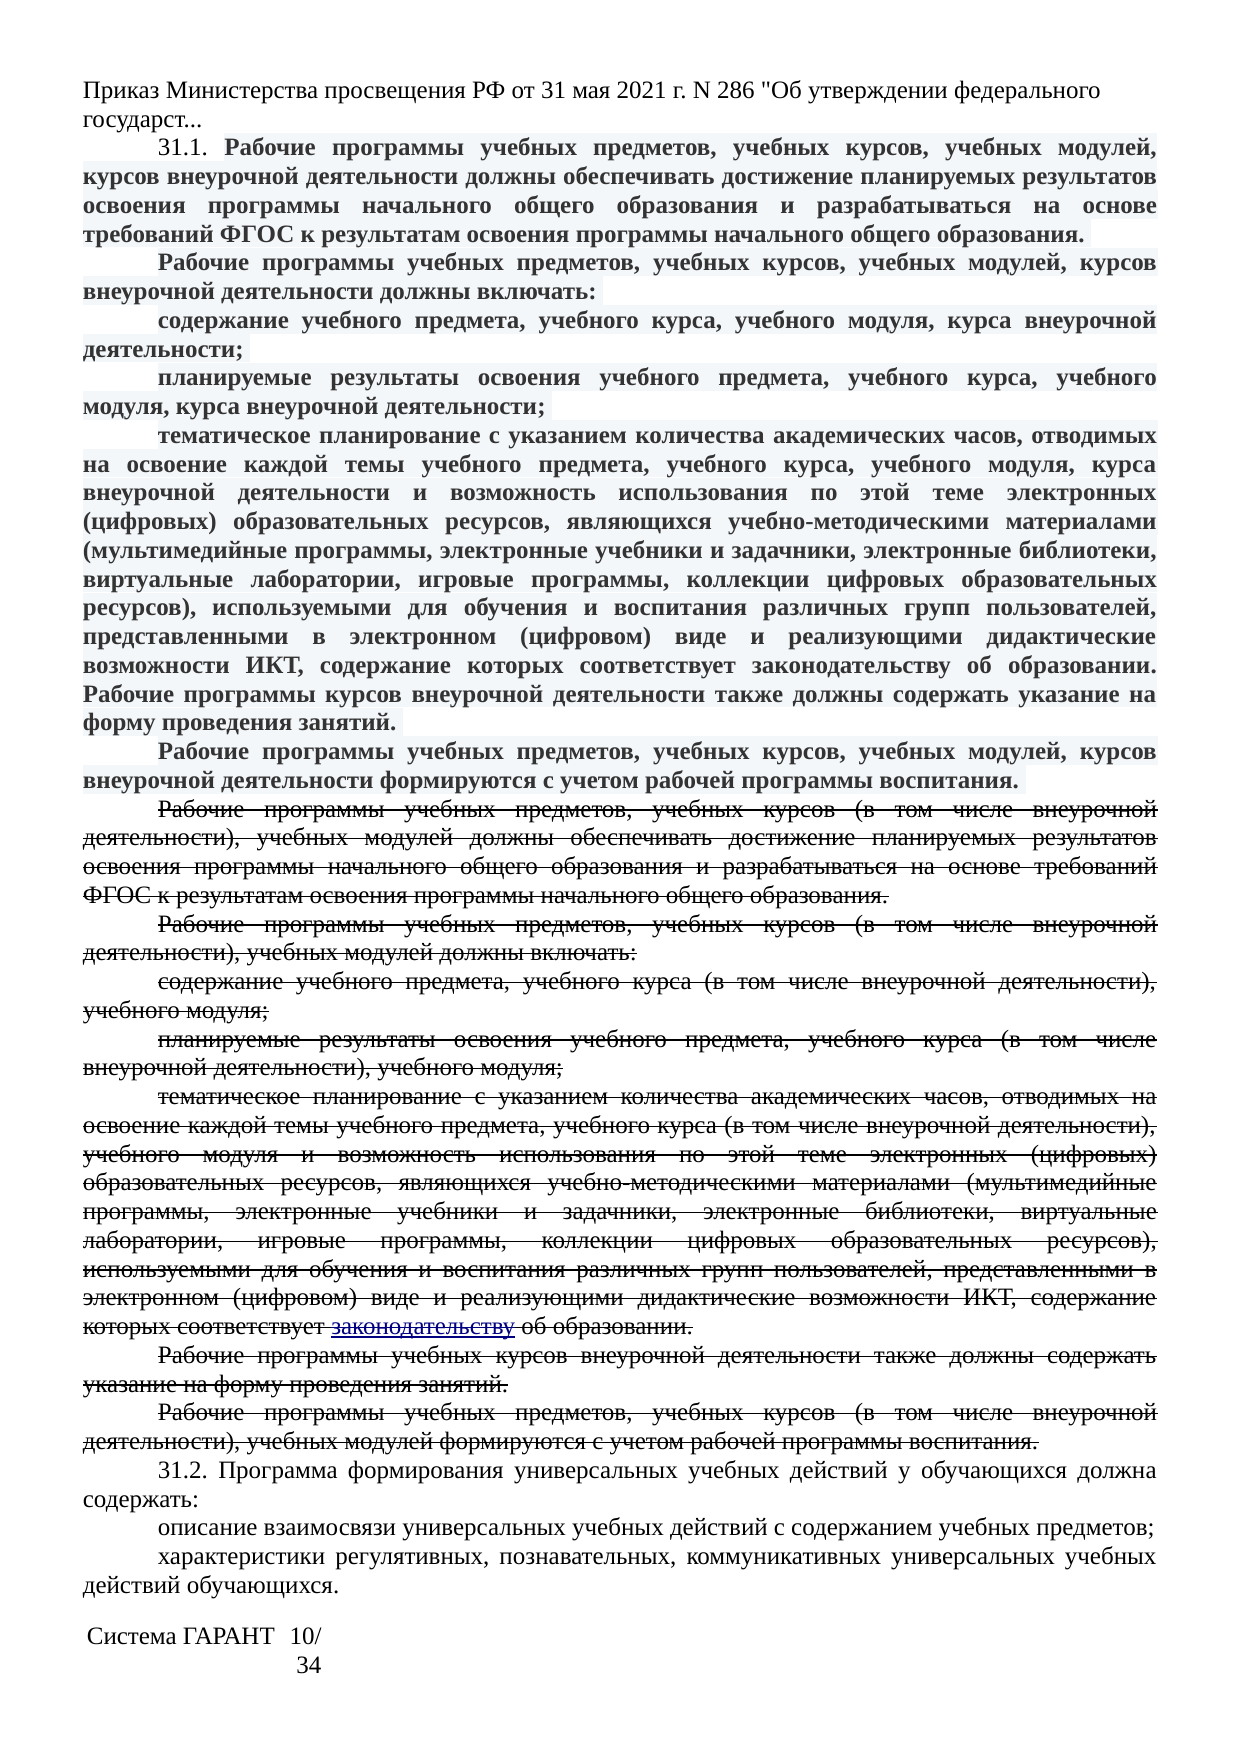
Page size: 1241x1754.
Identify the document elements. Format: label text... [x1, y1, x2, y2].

text Рабочие программы учебных предметов, учебных курсов (в том числе внеурочной деятельности), учебных модулей должны обеспечивать достижение планируемых результатов освоения программы начального общего образования и разрабатываться на основе требований ФГОС к результатам освоения программы начального общего образования. [83, 868, 1157, 909]
text 31.1. Рабочие программы учебных предметов, учебных курсов, учебных модулей, курсов внеурочной деятельности должны обеспечивать достижение планируемых результатов освоения программы начального общего образования и разрабатываться на основе требований ФГОС к результатам освоения программы начального общего образования. [83, 132, 1157, 247]
text Рабочие программы учебных предметов, учебных курсов (в том числе внеурочной деятельности), учебных модулей должны включать: [83, 909, 1157, 966]
text Рабочие программы учебных предметов, учебных курсов (в том числе внеурочной деятельности), учебных модулей должны обеспечивать достижение планируемых результатов освоения программы начального общего образования и разрабатываться на основе требований ФГОС к результатам освоения программы начального общего образования. [83, 794, 1157, 838]
text тематическое планирование с указанием количества академических часов, отводимых на освоение каждой темы учебного предмета, учебного курса (в том числе внеурочной деятельности), учебного модуля и возможность использования по этой теме электронных (цифровых) образовательных ресурсов, являющихся учебно-методическими материалами (мультимедийные программы, электронные учебники и задачники, электронные библиотеки, виртуальные лаборатории, игровые программы, коллекции цифровых образовательных ресурсов), используемыми для обучения и воспитания различных групп пользователей, представленными в электронном (цифровом) виде и реализующими дидактические возможности ИКТ, содержание которых соответствует законодательству об образовании. [83, 1081, 1157, 1126]
text Рабочие программы учебных предметов, учебных курсов (в том числе внеурочной деятельности), учебных модулей должны обеспечивать достижение планируемых результатов освоения программы начального общего образования и разрабатываться на основе требований ФГОС к результатам освоения программы начального общего образования. [83, 839, 1157, 867]
text тематическое планирование с указанием количества академических часов, отводимых на освоение каждой темы учебного предмета, учебного курса (в том числе внеурочной деятельности), учебного модуля и возможность использования по этой теме электронных (цифровых) образовательных ресурсов, являющихся учебно-методическими материалами (мультимедийные программы, электронные учебники и задачники, электронные библиотеки, виртуальные лаборатории, игровые программы, коллекции цифровых образовательных ресурсов), используемыми для обучения и воспитания различных групп пользователей, представленными в электронном (цифровом) виде и реализующими дидактические возможности ИКТ, содержание которых соответствует законодательству об образовании. [83, 1299, 1157, 1340]
text тематическое планирование с указанием количества академических часов, отводимых на освоение каждой темы учебного предмета, учебного курса (в том числе внеурочной деятельности), учебного модуля и возможность использования по этой теме электронных (цифровых) образовательных ресурсов, являющихся учебно-методическими материалами (мультимедийные программы, электронные учебники и задачники, электронные библиотеки, виртуальные лаборатории, игровые программы, коллекции цифровых образовательных ресурсов), используемыми для обучения и воспитания различных групп пользователей, представленными в электронном (цифровом) виде и реализующими дидактические возможности ИКТ, содержание которых соответствует законодательству об образовании. [83, 1213, 1157, 1241]
text характеристики регулятивных, познавательных, коммуникативных универсальных учебных действий обучающихся. [83, 1541, 1157, 1599]
text тематическое планирование с указанием количества академических часов, отводимых на освоение каждой темы учебного предмета, учебного курса (в том числе внеурочной деятельности), учебного модуля и возможность использования по этой теме электронных (цифровых) образовательных ресурсов, являющихся учебно-методическими материалами (мультимедийные программы, электронные учебники и задачники, электронные библиотеки, виртуальные лаборатории, игровые программы, коллекции цифровых образовательных ресурсов), используемыми для обучения и воспитания различных групп пользователей, представленными в электронном (цифровом) виде и реализующими дидактические возможности ИКТ, содержание которых соответствует законодательству об образовании. [83, 1242, 1157, 1269]
text тематическое планирование с указанием количества академических часов, отводимых на освоение каждой темы учебного предмета, учебного курса, учебного модуля, курса внеурочной деятельности и возможность использования по этой теме электронных (цифровых) образовательных ресурсов, являющихся учебно-методическими материалами (мультимедийные программы, электронные учебники и задачники, электронные библиотеки, виртуальные лаборатории, игровые программы, коллекции цифровых образовательных ресурсов), используемыми для обучения и воспитания различных групп пользователей, представленными в электронном (цифровом) виде и реализующими дидактические возможности ИКТ, содержание которых соответствует законодательству об образовании. Рабочие программы курсов внеурочной деятельности также должны содержать указание на форму проведения занятий. [83, 420, 1157, 736]
text тематическое планирование с указанием количества академических часов, отводимых на освоение каждой темы учебного предмета, учебного курса (в том числе внеурочной деятельности), учебного модуля и возможность использования по этой теме электронных (цифровых) образовательных ресурсов, являющихся учебно-методическими материалами (мультимедийные программы, электронные учебники и задачники, электронные библиотеки, виртуальные лаборатории, игровые программы, коллекции цифровых образовательных ресурсов), используемыми для обучения и воспитания различных групп пользователей, представленными в электронном (цифровом) виде и реализующими дидактические возможности ИКТ, содержание которых соответствует законодательству об образовании. [83, 1184, 1157, 1212]
text описание взаимосвязи универсальных учебных действий с содержанием учебных предметов; [83, 1512, 1157, 1541]
text Рабочие программы учебных предметов, учебных курсов, учебных модулей, курсов внеурочной деятельности должны включать: [83, 247, 1157, 305]
text Рабочие программы учебных предметов, учебных курсов, учебных модулей, курсов внеурочной деятельности формируются с учетом рабочей программы воспитания. [83, 736, 1157, 794]
text Рабочие программы учебных предметов, учебных курсов (в том числе внеурочной деятельности), учебных модулей формируются с учетом рабочей программы воспитания. [83, 1397, 1157, 1455]
text планируемые результаты освоения учебного предмета, учебного курса (в том числе внеурочной деятельности), учебного модуля; [83, 1024, 1157, 1081]
text тематическое планирование с указанием количества академических часов, отводимых на освоение каждой темы учебного предмета, учебного курса (в том числе внеурочной деятельности), учебного модуля и возможность использования по этой теме электронных (цифровых) образовательных ресурсов, являющихся учебно-методическими материалами (мультимедийные программы, электронные учебники и задачники, электронные библиотеки, виртуальные лаборатории, игровые программы, коллекции цифровых образовательных ресурсов), используемыми для обучения и воспитания различных групп пользователей, представленными в электронном (цифровом) виде и реализующими дидактические возможности ИКТ, содержание которых соответствует законодательству об образовании. [83, 1156, 1157, 1183]
text тематическое планирование с указанием количества академических часов, отводимых на освоение каждой темы учебного предмета, учебного курса (в том числе внеурочной деятельности), учебного модуля и возможность использования по этой теме электронных (цифровых) образовательных ресурсов, являющихся учебно-методическими материалами (мультимедийные программы, электронные учебники и задачники, электронные библиотеки, виртуальные лаборатории, игровые программы, коллекции цифровых образовательных ресурсов), используемыми для обучения и воспитания различных групп пользователей, представленными в электронном (цифровом) виде и реализующими дидактические возможности ИКТ, содержание которых соответствует законодательству об образовании. [83, 1127, 1157, 1154]
text планируемые результаты освоения учебного предмета, учебного курса, учебного модуля, курса внеурочной деятельности; [83, 362, 1157, 420]
text 31.2. Программа формирования универсальных учебных действий у обучающихся должна содержать: [83, 1455, 1157, 1512]
text содержание учебного предмета, учебного курса (в том числе внеурочной деятельности), учебного модуля; [83, 966, 1157, 1024]
text Рабочие программы учебных курсов внеурочной деятельности также должны содержать указание на форму проведения занятий. [83, 1340, 1157, 1397]
text тематическое планирование с указанием количества академических часов, отводимых на освоение каждой темы учебного предмета, учебного курса (в том числе внеурочной деятельности), учебного модуля и возможность использования по этой теме электронных (цифровых) образовательных ресурсов, являющихся учебно-методическими материалами (мультимедийные программы, электронные учебники и задачники, электронные библиотеки, виртуальные лаборатории, игровые программы, коллекции цифровых образовательных ресурсов), используемыми для обучения и воспитания различных групп пользователей, представленными в электронном (цифровом) виде и реализующими дидактические возможности ИКТ, содержание которых соответствует законодательству об образовании. [83, 1271, 1157, 1298]
text содержание учебного предмета, учебного курса, учебного модуля, курса внеурочной деятельности; [83, 305, 1157, 362]
